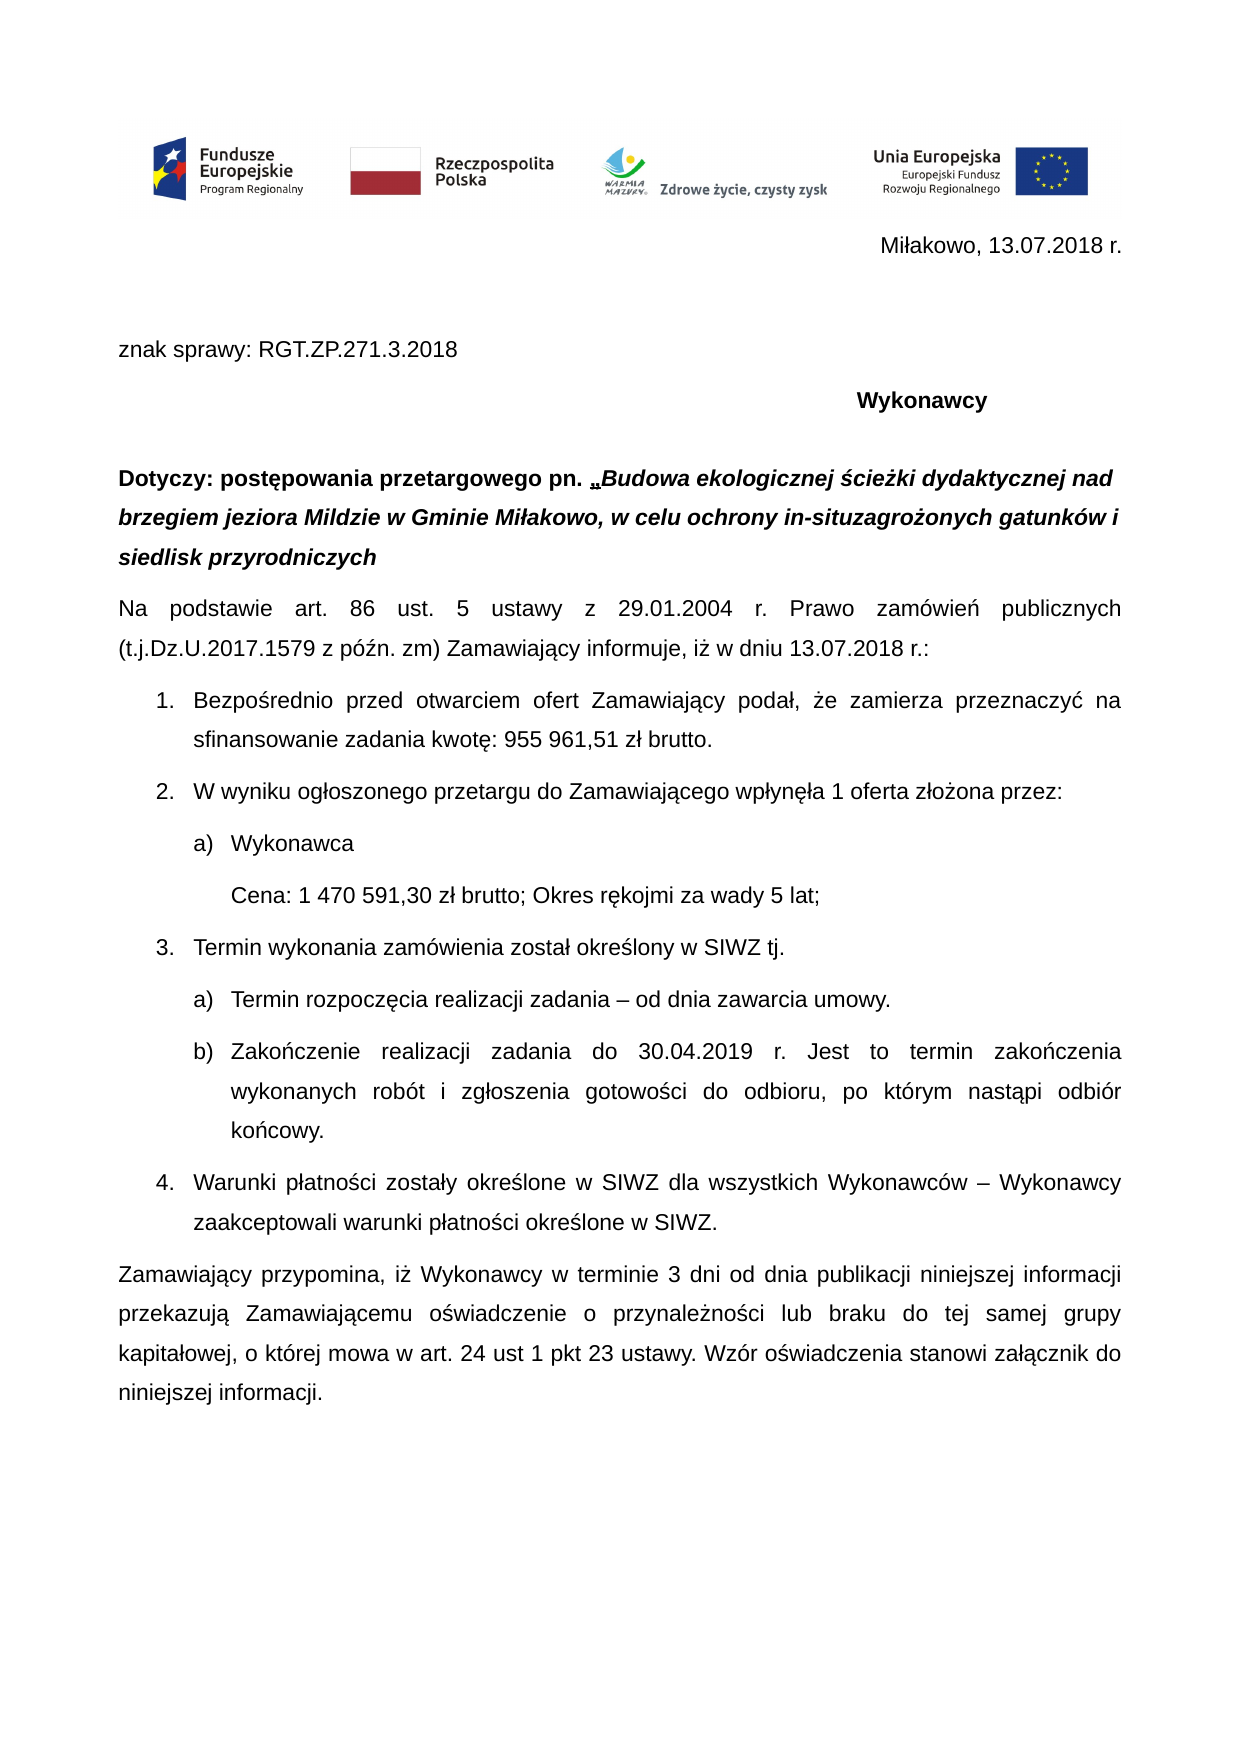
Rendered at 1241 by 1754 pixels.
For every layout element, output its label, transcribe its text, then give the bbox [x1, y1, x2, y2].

subtitle Na podstawie art. 86 ust. 5 ustawy z 29.01.2004 r. Prawo zamówień publicznych (t.j.Dz.U.2017.1579 z późn. zm) Zamawiający informuje, iż w dniu 13.07.2018 r.: [118, 595, 1122, 661]
text znak sprawy: RGT.ZP.271.3.2018 [118, 336, 1122, 362]
picture [118, 118, 1123, 219]
list Bezpośrednio przed otwarciem ofert Zamawiający podał, że zamierza przeznaczyć na sfinansowanie zadania kwotę: 955 961,51 zł brutto. [156, 687, 1122, 753]
list Termin rozpoczęcia realizacji zadania – od dnia zawarcia umowy. [193, 986, 1122, 1012]
list Cena: 1 470 591,30 zł brutto; Okres rękojmi za wady 5 lat; [193, 882, 1122, 908]
list Wykonawca [193, 830, 1122, 857]
text Miłakowo, 13.07.2018 r. [118, 219, 1122, 258]
list Warunki płatności zostały określone w SIWZ dla wszystkich Wykonawców – Wykonawcy zaakceptowali warunki płatności określone w SIWZ. [156, 1169, 1122, 1235]
list W wyniku ogłoszonego przetargu do Zamawiającego wpłynęła 1 oferta złożona przez: [156, 778, 1122, 804]
text Zamawiający przypomina, iż Wykonawcy w terminie 3 dni od dnia publikacji niniejszej informacji przekazują Zamawiającemu oświadczenie o przynależności lub braku do tej samej grupy kapitałowej, o której mowa w art. 24 ust 1 pkt 23 ustawy. Wzór oświadczenia stanowi załącznik do niniejszej informacji. [118, 1261, 1122, 1405]
list Zakończenie realizacji zadania do 30.04.2019 r. Jest to termin zakończenia wykonanych robót i zgłoszenia gotowości do odbioru, po którym nastąpi odbiór końcowy. [193, 1038, 1122, 1143]
text Wykonawcy [118, 387, 1122, 414]
title Dotyczy: postępowania przetargowego pn. „Budowa ekologicznej ścieżki dydaktycznej nad brzegiem jeziora Mildzie w Gminie Miłakowo, w celu ochrony in-situzagrożonych gatunków i siedlisk przyrodniczych [118, 464, 1122, 570]
list Termin wykonania zamówienia został określony w SIWZ tj. [156, 934, 1122, 961]
